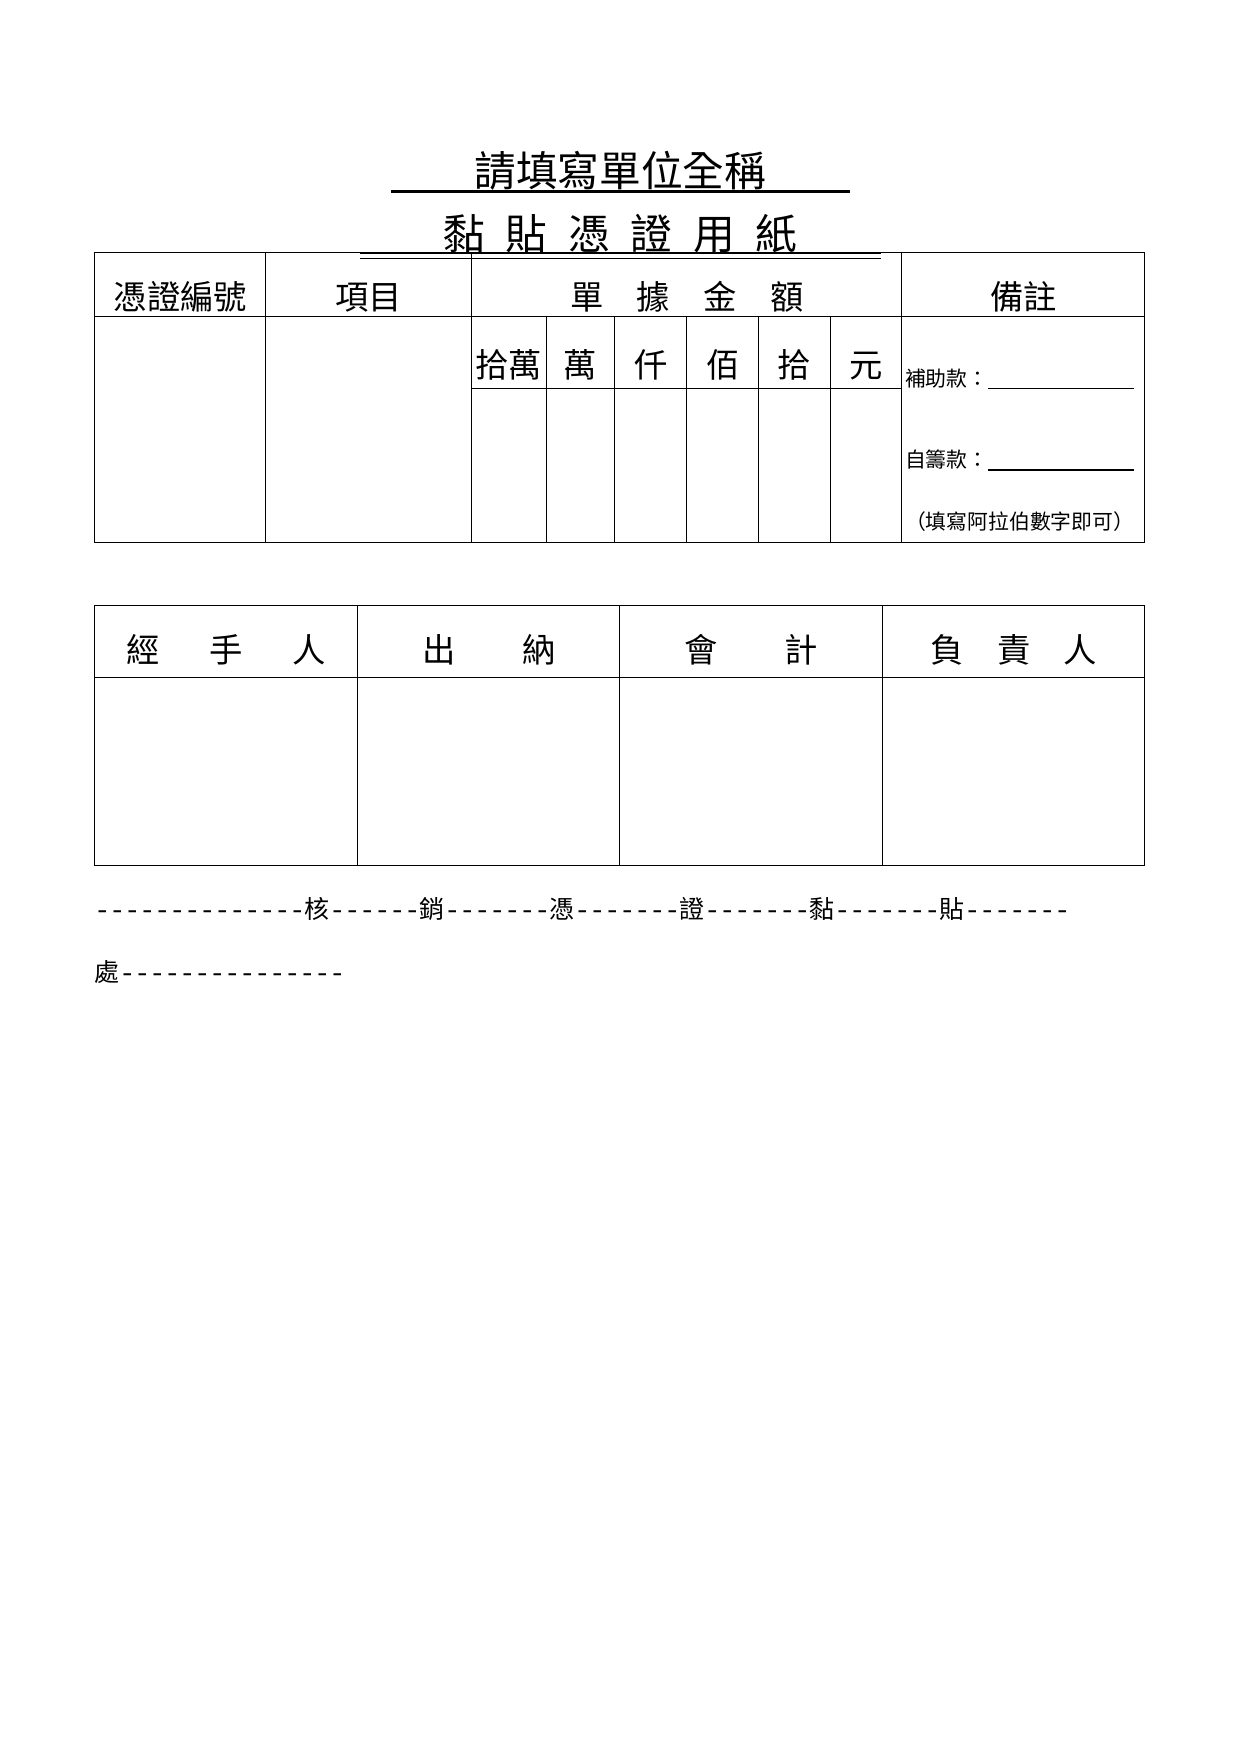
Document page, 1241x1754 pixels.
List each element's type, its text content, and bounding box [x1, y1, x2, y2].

table_header 會 計 [620, 606, 882, 677]
table_header 備註 [902, 253, 1144, 316]
table_cell 仟 [615, 317, 686, 388]
table_header 經 手 人 [95, 606, 357, 677]
table_cell [759, 389, 830, 542]
table_cell 佰 [687, 317, 758, 388]
table_cell 元 [831, 317, 901, 388]
table_header 項目 [266, 253, 471, 316]
table_cell 拾 [759, 317, 830, 388]
table_header 單 據 金 額 [472, 253, 901, 316]
text 黏 貼 憑 證 用 紙 [94, 189, 1146, 252]
table_cell 萬 [547, 317, 614, 388]
table_cell [883, 678, 1144, 865]
table_header 憑證編號 [95, 253, 265, 316]
table_header 出 納 [358, 606, 619, 677]
table_cell [547, 389, 614, 542]
text --------------核------銷-------憑-------證-------黏-------貼-------處--------------- [94, 866, 1146, 991]
table_cell [687, 389, 758, 542]
table_cell [620, 678, 882, 865]
table_cell [472, 389, 546, 542]
table_cell [95, 678, 357, 865]
table_cell 拾萬 [472, 317, 546, 388]
table_cell [266, 317, 471, 542]
table_header 負 責 人 [883, 606, 1144, 677]
table_cell 補助款： 自籌款： （填寫阿拉伯數字即可） [902, 317, 1144, 542]
table_cell [615, 389, 686, 542]
text 請填寫單位全稱 [94, 127, 1146, 189]
table_cell [358, 678, 619, 865]
table_cell [95, 317, 265, 542]
table_cell [831, 389, 901, 542]
